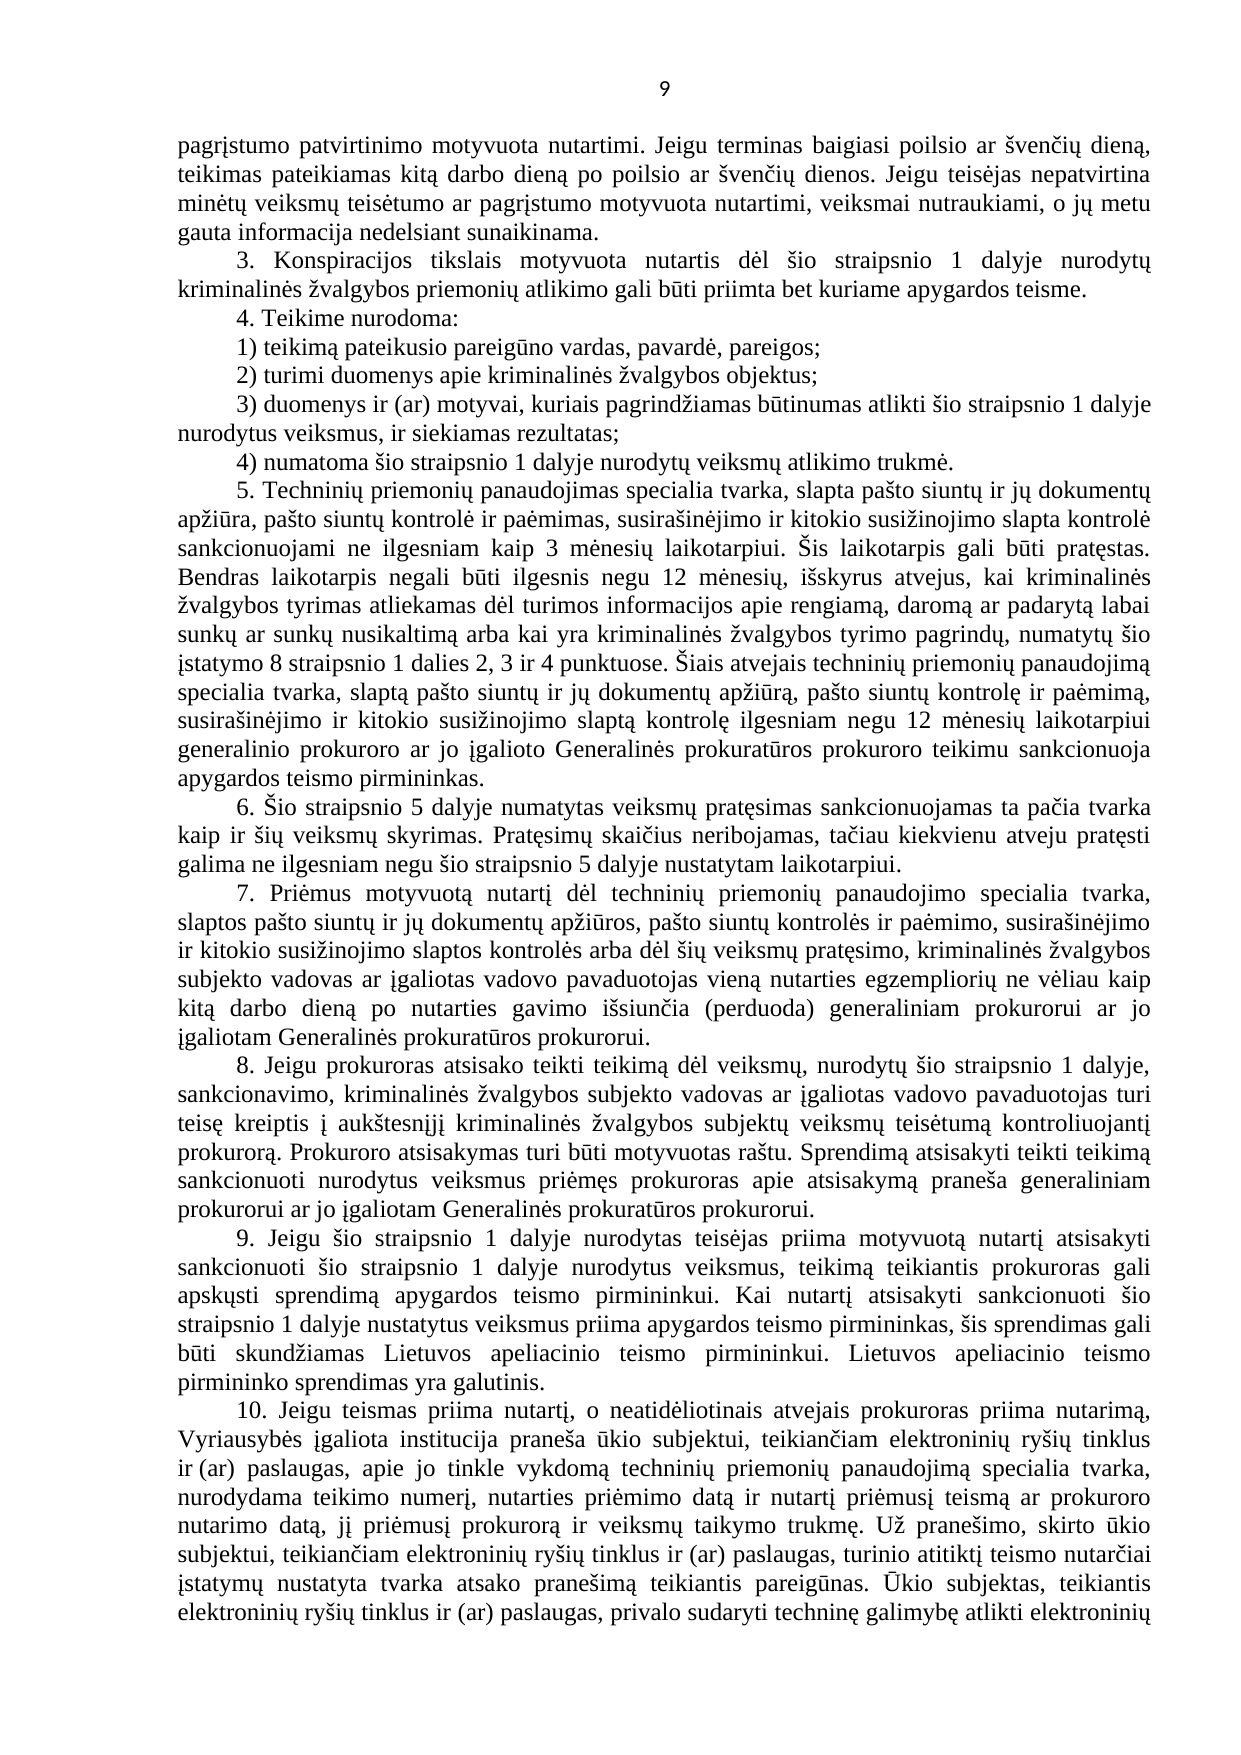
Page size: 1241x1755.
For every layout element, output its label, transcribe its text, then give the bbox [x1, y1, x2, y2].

text 4) numatoma šio straipsnio 1 dalyje nurodytų veiksmų atlikimo trukmė. [177, 447, 1152, 476]
text 5. Techninių priemonių panaudojimas specialia tvarka, slapta pašto siuntų ir jų dokumentų apžiūra, pašto siuntų kontrolė ir paėmimas, susirašinėjimo ir kitokio susižinojimo slapta kontrolė sankcionuojami ne ilgesniam kaip 3 mėnesių laikotarpiui. Šis laikotarpis gali būti pratęstas. Bendras laikotarpis negali būti ilgesnis negu 12 mėnesių, išskyrus atvejus, kai kriminalinės žvalgybos tyrimas atliekamas dėl turimos informacijos apie rengiamą, daromą ar padarytą labai sunkų ar sunkų nusikaltimą arba kai yra kriminalinės žvalgybos tyrimo pagrindų, numatytų šio įstatymo 8 straipsnio 1 dalies 2, 3 ir 4 punktuose. Šiais atvejais techninių priemonių panaudojimą specialia tvarka, slaptą pašto siuntų ir jų dokumentų apžiūrą, pašto siuntų kontrolę ir paėmimą, susirašinėjimo ir kitokio susižinojimo slaptą kontrolę ilgesniam negu 12 mėnesių laikotarpiui generalinio prokuroro ar jo įgalioto Generalinės prokuratūros prokuroro teikimu sankcionuoja apygardos teismo pirmininkas. [177, 476, 1152, 792]
text 9. Jeigu šio straipsnio 1 dalyje nurodytas teisėjas priima motyvuotą nutartį atsisakyti sankcionuoti šio straipsnio 1 dalyje nurodytus veiksmus, teikimą teikiantis prokuroras gali apskųsti sprendimą apygardos teismo pirmininkui. Kai nutartį atsisakyti sankcionuoti šio straipsnio 1 dalyje nustatytus veiksmus priima apygardos teismo pirmininkas, šis sprendimas gali būti skundžiamas Lietuvos apeliacinio teismo pirmininkui. Lietuvos apeliacinio teismo pirmininko sprendimas yra galutinis. [177, 1223, 1152, 1396]
text 4. Teikime nurodoma: [177, 303, 1152, 332]
text 6. Šio straipsnio 5 dalyje numatytas veiksmų pratęsimas sankcionuojamas ta pačia tvarka kaip ir šių veiksmų skyrimas. Pratęsimų skaičius neribojamas, tačiau kiekvienu atveju pratęsti galima ne ilgesniam negu šio straipsnio 5 dalyje nustatytam laikotarpiui. [177, 792, 1152, 878]
text 1) teikimą pateikusio pareigūno vardas, pavardė, pareigos; [177, 332, 1152, 361]
text pagrįstumo patvirtinimo motyvuota nutartimi. Jeigu terminas baigiasi poilsio ar švenčių dieną, teikimas pateikiamas kitą darbo dieną po poilsio ar švenčių dienos. Jeigu teisėjas nepatvirtina minėtų veiksmų teisėtumo ar pagrįstumo motyvuota nutartimi, veiksmai nutraukiami, o jų metu gauta informacija nedelsiant sunaikinama. [177, 131, 1152, 246]
text 2) turimi duomenys apie kriminalinės žvalgybos objektus; [177, 361, 1152, 389]
text 3. Konspiracijos tikslais motyvuota nutartis dėl šio straipsnio 1 dalyje nurodytų kriminalinės žvalgybos priemonių atlikimo gali būti priimta bet kuriame apygardos teisme. [177, 246, 1152, 303]
text 3) duomenys ir (ar) motyvai, kuriais pagrindžiamas būtinumas atlikti šio straipsnio 1 dalyje nurodytus veiksmus, ir siekiamas rezultatas; [177, 389, 1152, 447]
text 10. Jeigu teismas priima nutartį, o neatidėliotinais atvejais prokuroras priima nutarimą, Vyriausybės įgaliota institucija praneša ūkio subjektui, teikiančiam elektroninių ryšių tinklus ir (ar) paslaugas, apie jo tinkle vykdomą techninių priemonių panaudojimą specialia tvarka, nurodydama teikimo numerį, nutarties priėmimo datą ir nutartį priėmusį teismą ar prokuroro nutarimo datą, jį priėmusį prokurorą ir veiksmų taikymo trukmę. Už pranešimo, skirto ūkio subjektui, teikiančiam elektroninių ryšių tinklus ir (ar) paslaugas, turinio atitiktį teismo nutarčiai įstatymų nustatyta tvarka atsako pranešimą teikiantis pareigūnas. Ūkio subjektas, teikiantis elektroninių ryšių tinklus ir (ar) paslaugas, privalo sudaryti techninę galimybę atlikti elektroninių [177, 1396, 1152, 1626]
text 8. Jeigu prokuroras atsisako teikti teikimą dėl veiksmų, nurodytų šio straipsnio 1 dalyje, sankcionavimo, kriminalinės žvalgybos subjekto vadovas ar įgaliotas vadovo pavaduotojas turi teisę kreiptis į aukštesnįjį kriminalinės žvalgybos subjektų veiksmų teisėtumą kontroliuojantį prokurorą. Prokuroro atsisakymas turi būti motyvuotas raštu. Sprendimą atsisakyti teikti teikimą sankcionuoti nurodytus veiksmus priėmęs prokuroras apie atsisakymą praneša generaliniam prokurorui ar jo įgaliotam Generalinės prokuratūros prokurorui. [177, 1051, 1152, 1223]
text 7. Priėmus motyvuotą nutartį dėl techninių priemonių panaudojimo specialia tvarka, slaptos pašto siuntų ir jų dokumentų apžiūros, pašto siuntų kontrolės ir paėmimo, susirašinėjimo ir kitokio susižinojimo slaptos kontrolės arba dėl šių veiksmų pratęsimo, kriminalinės žvalgybos subjekto vadovas ar įgaliotas vadovo pavaduotojas vieną nutarties egzempliorių ne vėliau kaip kitą darbo dieną po nutarties gavimo išsiunčia (perduoda) generaliniam prokurorui ar jo įgaliotam Generalinės prokuratūros prokurorui. [177, 878, 1152, 1051]
